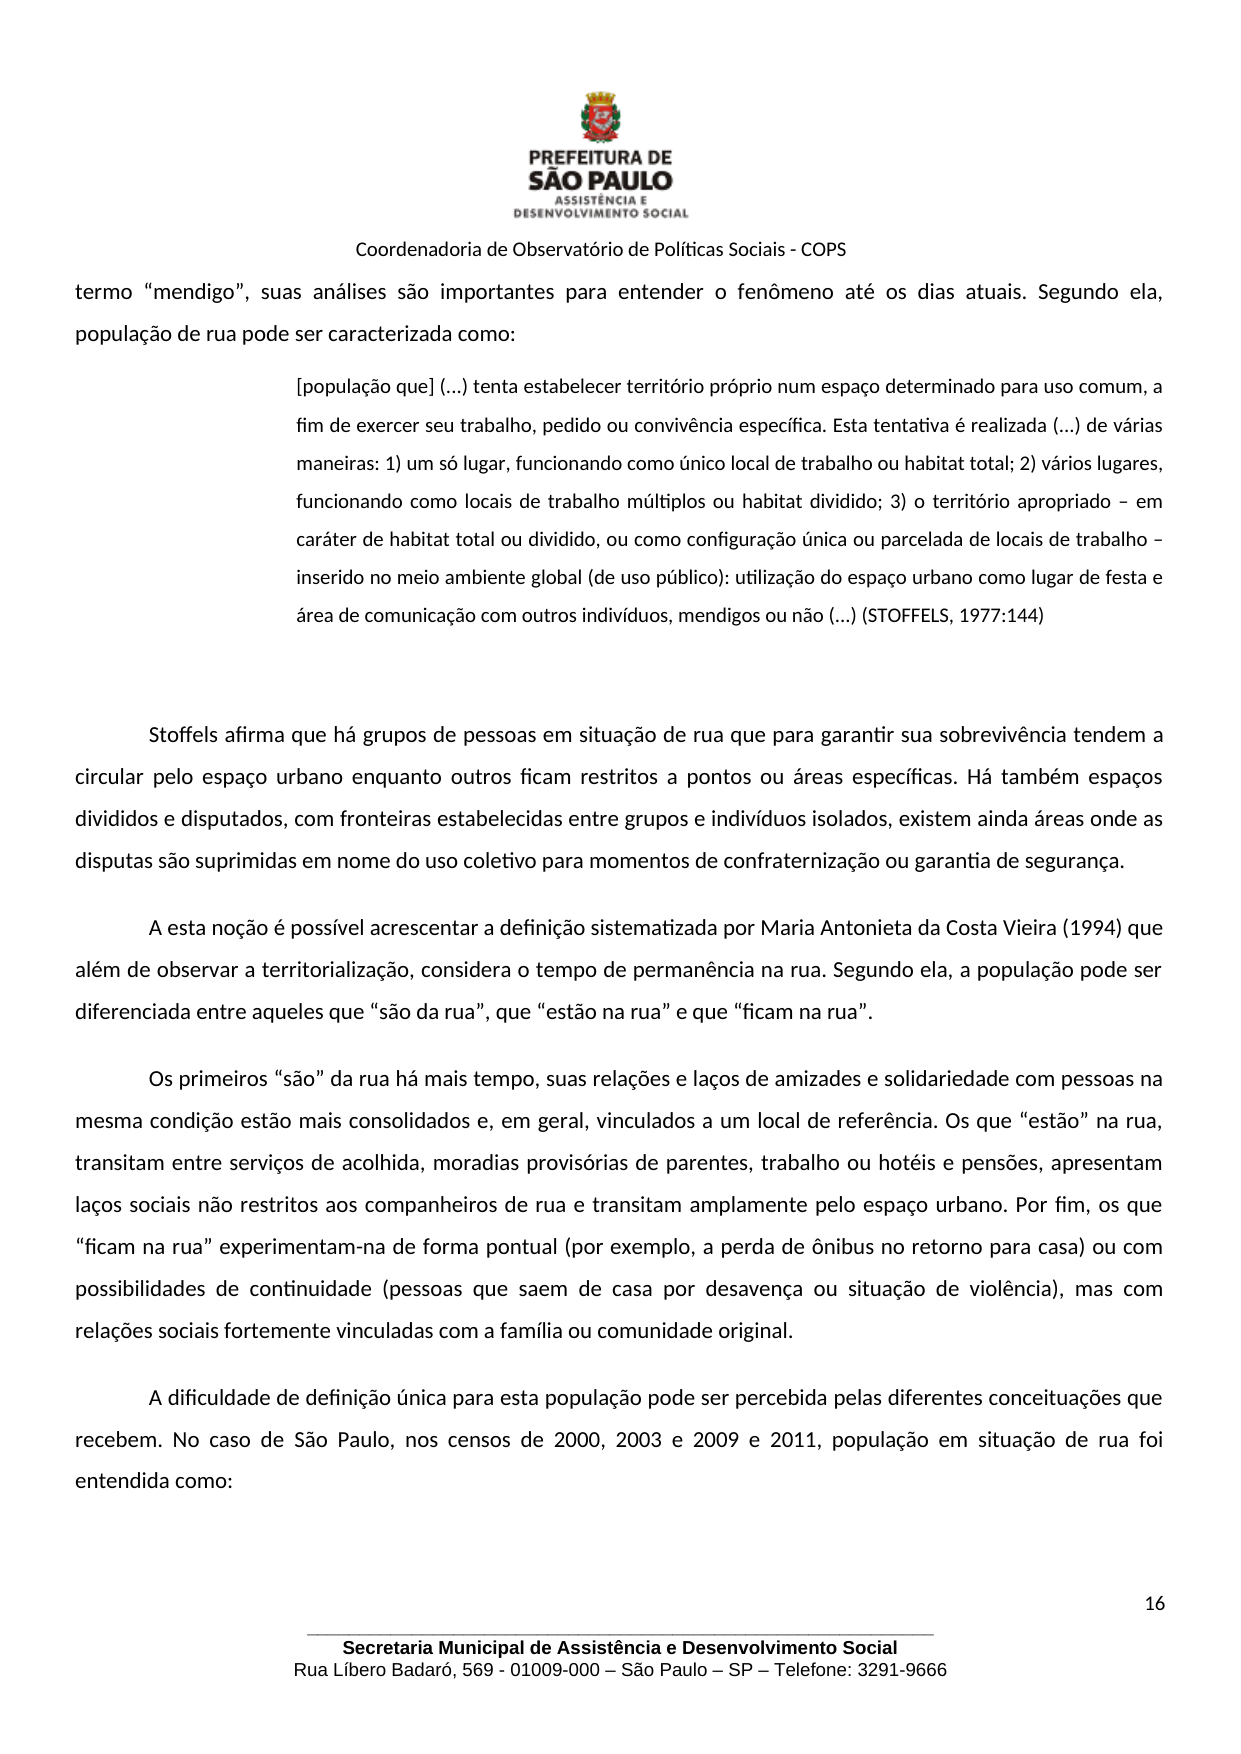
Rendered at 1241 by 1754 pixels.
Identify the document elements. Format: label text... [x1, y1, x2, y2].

text Os primeiros “são” da rua há mais tempo, suas relações e laços de amizades e solidariedade com pessoas na mesma condição estão mais consolidados e, em geral, vinculados a um local de referência. Os que “estão” na rua, transitam entre serviços de acolhida, moradias provisórias de parentes, trabalho ou hotéis e pensões, apresentam laços sociais não restritos aos companheiros de rua e transitam amplamente pelo espaço urbano. Por fim, os que “ficam na rua” experimentam-na de forma pontual (por exemplo, a perda de ônibus no retorno para casa) ou com possibilidades de continuidade (pessoas que saem de casa por desavença ou situação de violência), mas com relações sociais fortemente vinculadas com a família ou comunidade original. [75, 1064, 1165, 1344]
text termo “mendigo”, suas análises são importantes para entender o fenômeno até os dias atuais. Segundo ela, população de rua pode ser caracterizada como: [75, 277, 1165, 347]
text [população que] (...) tenta estabelecer território próprio num espaço determinado para uso comum, a fim de exercer seu trabalho, pedido ou convivência específica. Esta tentativa é realizada (...) de várias maneiras: 1) um só lugar, funcionando como único local de trabalho ou habitat total; 2) vários lugares, funcionando como locais de trabalho múltiplos ou habitat dividido; 3) o território apropriado – em caráter de habitat total ou dividido, ou como configuração única ou parcelada de locais de trabalho – inserido no meio ambiente global (de uso público): utilização do espaço urbano como lugar de festa e área de comunicação com outros indivíduos, mendigos ou não (...) (STOFFELS, 1977:144) [296, 374, 1165, 628]
text Stoffels afirma que há grupos de pessoas em situação de rua que para garantir sua sobrevivência tendem a circular pelo espaço urbano enquanto outros ficam restritos a pontos ou áreas específicas. Há também espaços divididos e disputados, com fronteiras estabelecidas entre grupos e indivíduos isolados, existem ainda áreas onde as disputas são suprimidas em nome do uso coletivo para momentos de confraternização ou garantia de segurança. [75, 720, 1165, 874]
text A esta noção é possível acrescentar a definição sistematizada por Maria Antonieta da Costa Vieira (1994) que além de observar a territorialização, considera o tempo de permanência na rua. Segundo ela, a população pode ser diferenciada entre aqueles que “são da rua”, que “estão na rua” e que “ficam na rua”. [75, 913, 1165, 1025]
text A dificuldade de definição única para esta população pode ser percebida pelas diferentes conceituações que recebem. No caso de São Paulo, nos censos de 2000, 2003 e 2009 e 2011, população em situação de rua foi entendida como: [75, 1383, 1165, 1495]
